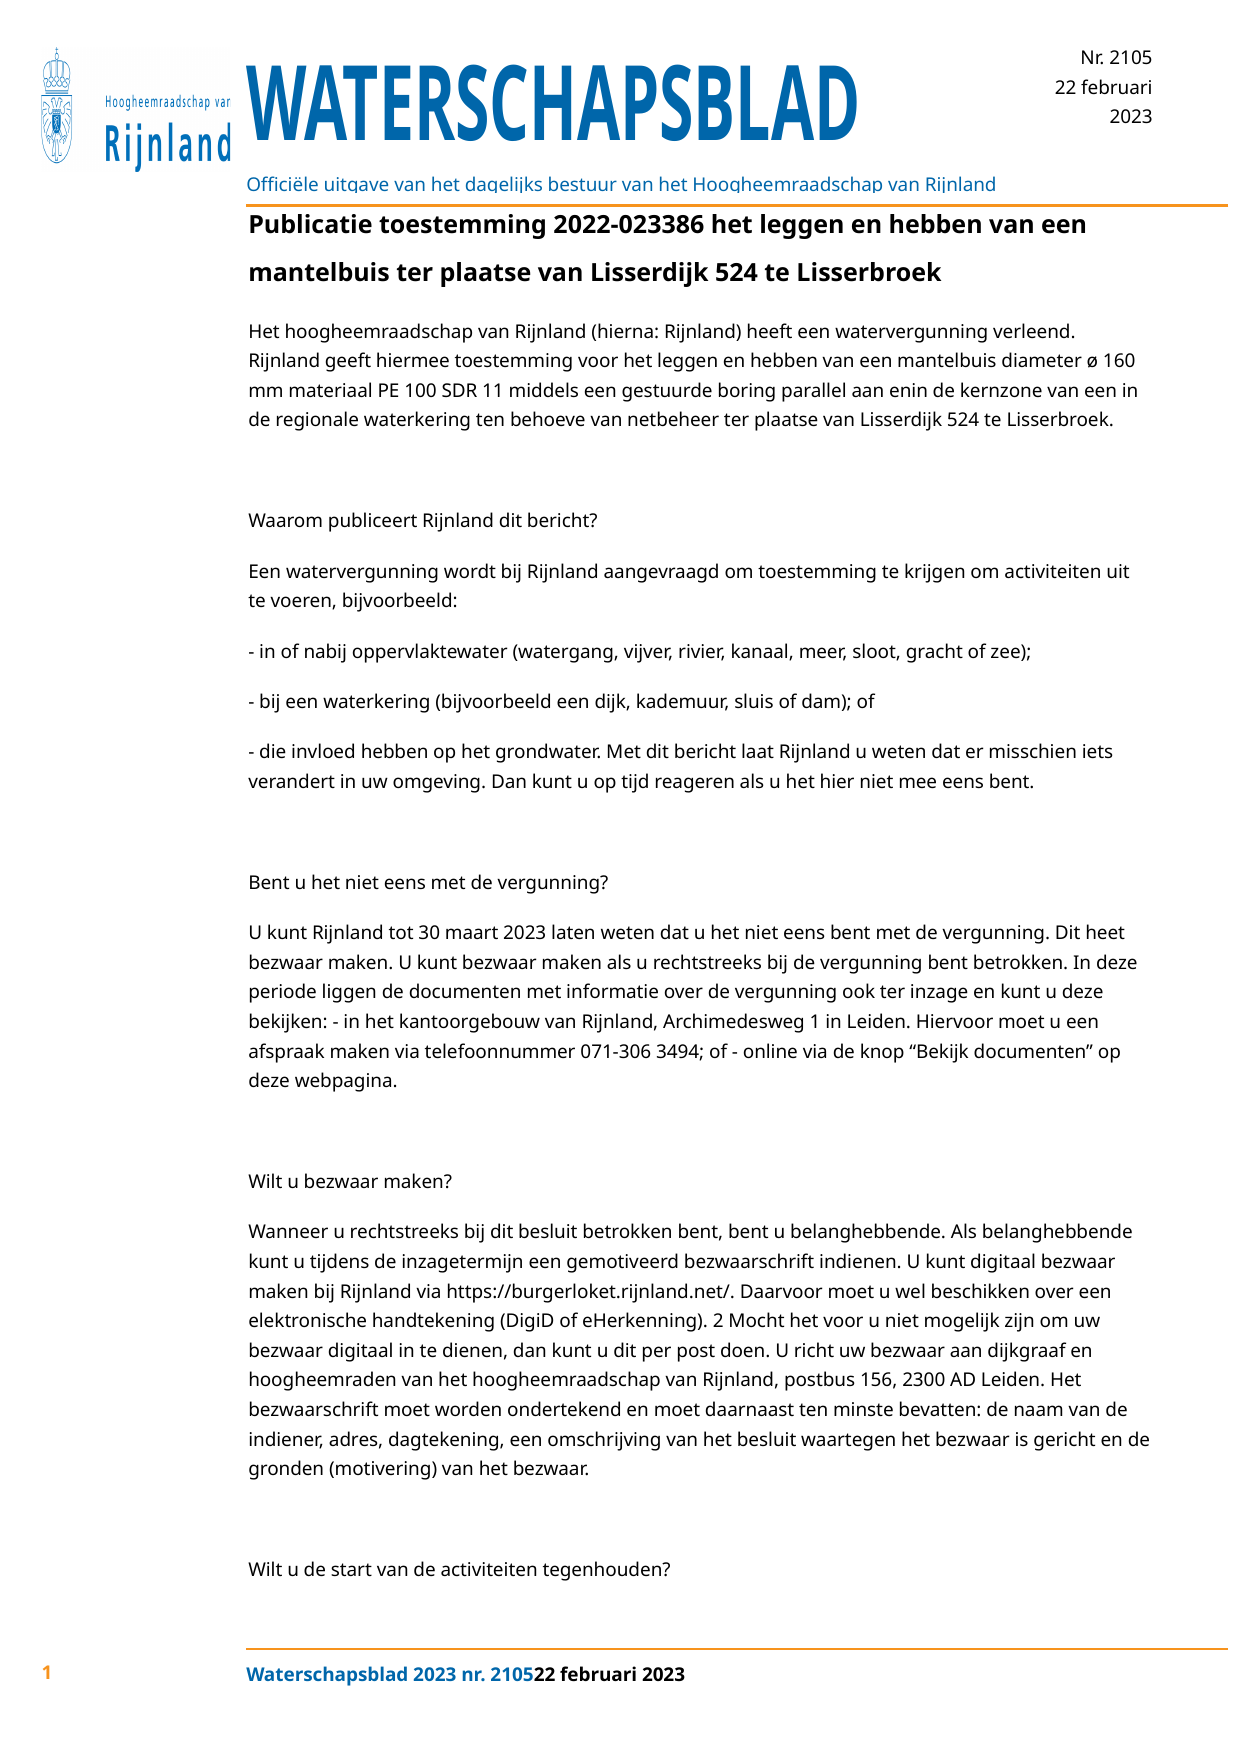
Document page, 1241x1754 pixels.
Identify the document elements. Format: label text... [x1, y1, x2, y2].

text Wanneer u rechtstreeks bij dit besluit betrokken bent, bent u belanghebbende. Als belanghebbende kunt u tijdens de inzagetermijn een gemotiveerd bezwaarschrift indienen. U kunt digitaal bezwaar maken bij Rijnland via https://burgerloket.rijnland.net/. Daarvoor moet u wel beschikken over een elektronische handtekening (DigiD of eHerkenning). 2 Mocht het voor u niet mogelijk zijn om uw bezwaar digitaal in te dienen, dan kunt u dit per post doen. U richt uw bezwaar aan dijkgraaf en hoogheemraden van het hoogheemraadschap van Rijnland, postbus 156, 2300 AD Leiden. Het bezwaarschrift moet worden ondertekend en moet daarnaast ten minste bevatten: de naam van de indiener, adres, dagtekening, een omschrijving van het besluit waartegen het bezwaar is gericht en de gronden (motivering) van het bezwaar. [248, 1219, 1152, 1481]
text Wilt u de start van de activiteiten tegenhouden? [248, 1556, 1152, 1582]
text - bij een waterkering (bijvoorbeeld een dijk, kademuur, sluis of dam); of [248, 688, 1152, 714]
text Bent u het niet eens met de vergunning? [248, 869, 1152, 895]
text - die invloed hebben op het grondwater. Met dit bericht laat Rijnland u weten dat er misschien iets verandert in uw omgeving. Dan kunt u op tijd reageren als u het hier niet mee eens bent. [248, 739, 1152, 794]
text U kunt Rijnland tot 30 maart 2023 laten weten dat u het niet eens bent met de vergunning. Dit heet bezwaar maken. U kunt bezwaar maken als u rechtstreeks bij de vergunning bent betrokken. In deze periode liggen de documenten met informatie over de vergunning ook ter inzage en kunt u deze bekijken: - in het kantoorgebouw van Rijnland, Archimedesweg 1 in Leiden. Hiervoor moet u een afspraak maken via telefoonnummer 071-306 3494; of - online via de knop “Bekijk documenten” op deze webpagina. [248, 919, 1152, 1093]
text Publicatie toestemming 2022-023386 het leggen en hebben van een mantelbuis ter plaatse van Lisserdijk 524 te Lisserbroek [248, 207, 1152, 288]
text Een watervergunning wordt bij Rijnland aangevraagd om toestemming te krijgen om activiteiten uit te voeren, bijvoorbeeld: [248, 558, 1152, 613]
text Waarom publiceert Rijnland dit bericht? [248, 507, 1152, 533]
text Het hoogheemraadschap van Rijnland (hierna: Rijnland) heeft een watervergunning verleend. Rijnland geeft hiermee toestemming voor het leggen en hebben van een mantelbuis diameter ø 160 mm materiaal PE 100 SDR 11 middels een gestuurde boring parallel aan enin de kernzone van een in de regionale waterkering ten behoeve van netbeheer ter plaatse van Lisserdijk 524 te Lisserbroek. [248, 318, 1152, 432]
text - in of nabij oppervlaktewater (watergang, vijver, rivier, kanaal, meer, sloot, gracht of zee); [248, 638, 1152, 664]
picture [41, 47, 231, 172]
text Wilt u bezwaar maken? [248, 1168, 1152, 1194]
